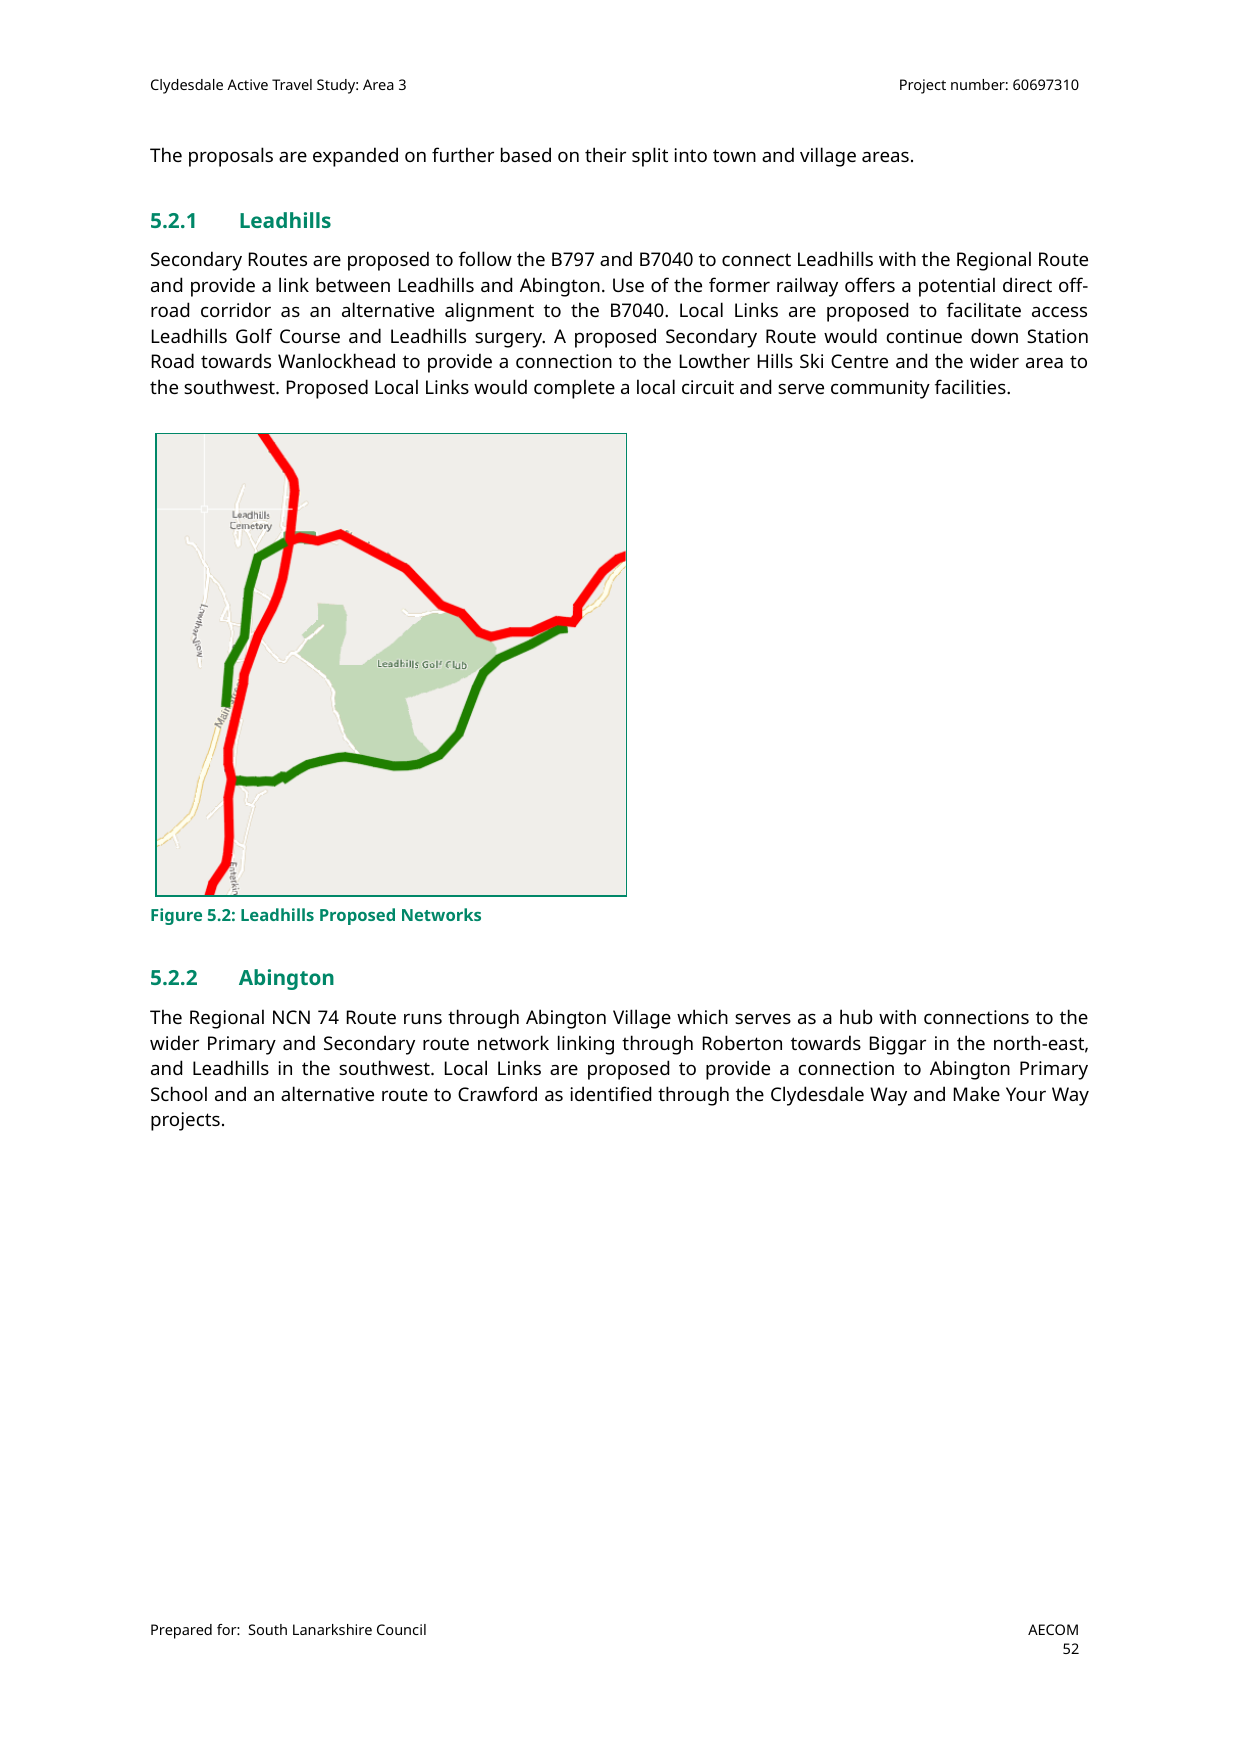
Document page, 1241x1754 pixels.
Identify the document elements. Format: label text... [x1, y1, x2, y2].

text The Regional NCN 74 Route runs through Abington Village which serves as a hub with connections to the wider Primary and Secondary route network linking through Roberton towards Biggar in the north-east, and Leadhills in the southwest. Local Links are proposed to provide a connection to Abington Primary School and an alternative route to Crawford as identified through the Clydesdale Way and Make Your Way projects. [150, 1004, 1090, 1132]
text The proposals are expanded on further based on their split into town and village areas. [150, 143, 1090, 168]
subtitle Abington [150, 963, 1090, 992]
text Figure 5.2: Leadhills Proposed Networks [150, 901, 1090, 926]
text Secondary Routes are proposed to follow the B797 and B7040 to connect Leadhills with the Regional Route and provide a link between Leadhills and Abington. Use of the former railway offers a potential direct off-road corridor as an alternative alignment to the B7040. Local Links are proposed to facilitate access Leadhills Golf Course and Leadhills surgery. A proposed Secondary Route would continue down Station Road towards Wanlockhead to provide a connection to the Lowther Hills Ski Centre and the wider area to the southwest. Proposed Local Links would complete a local circuit and serve community facilities. [150, 247, 1090, 400]
subtitle Leadhills [150, 206, 1090, 234]
